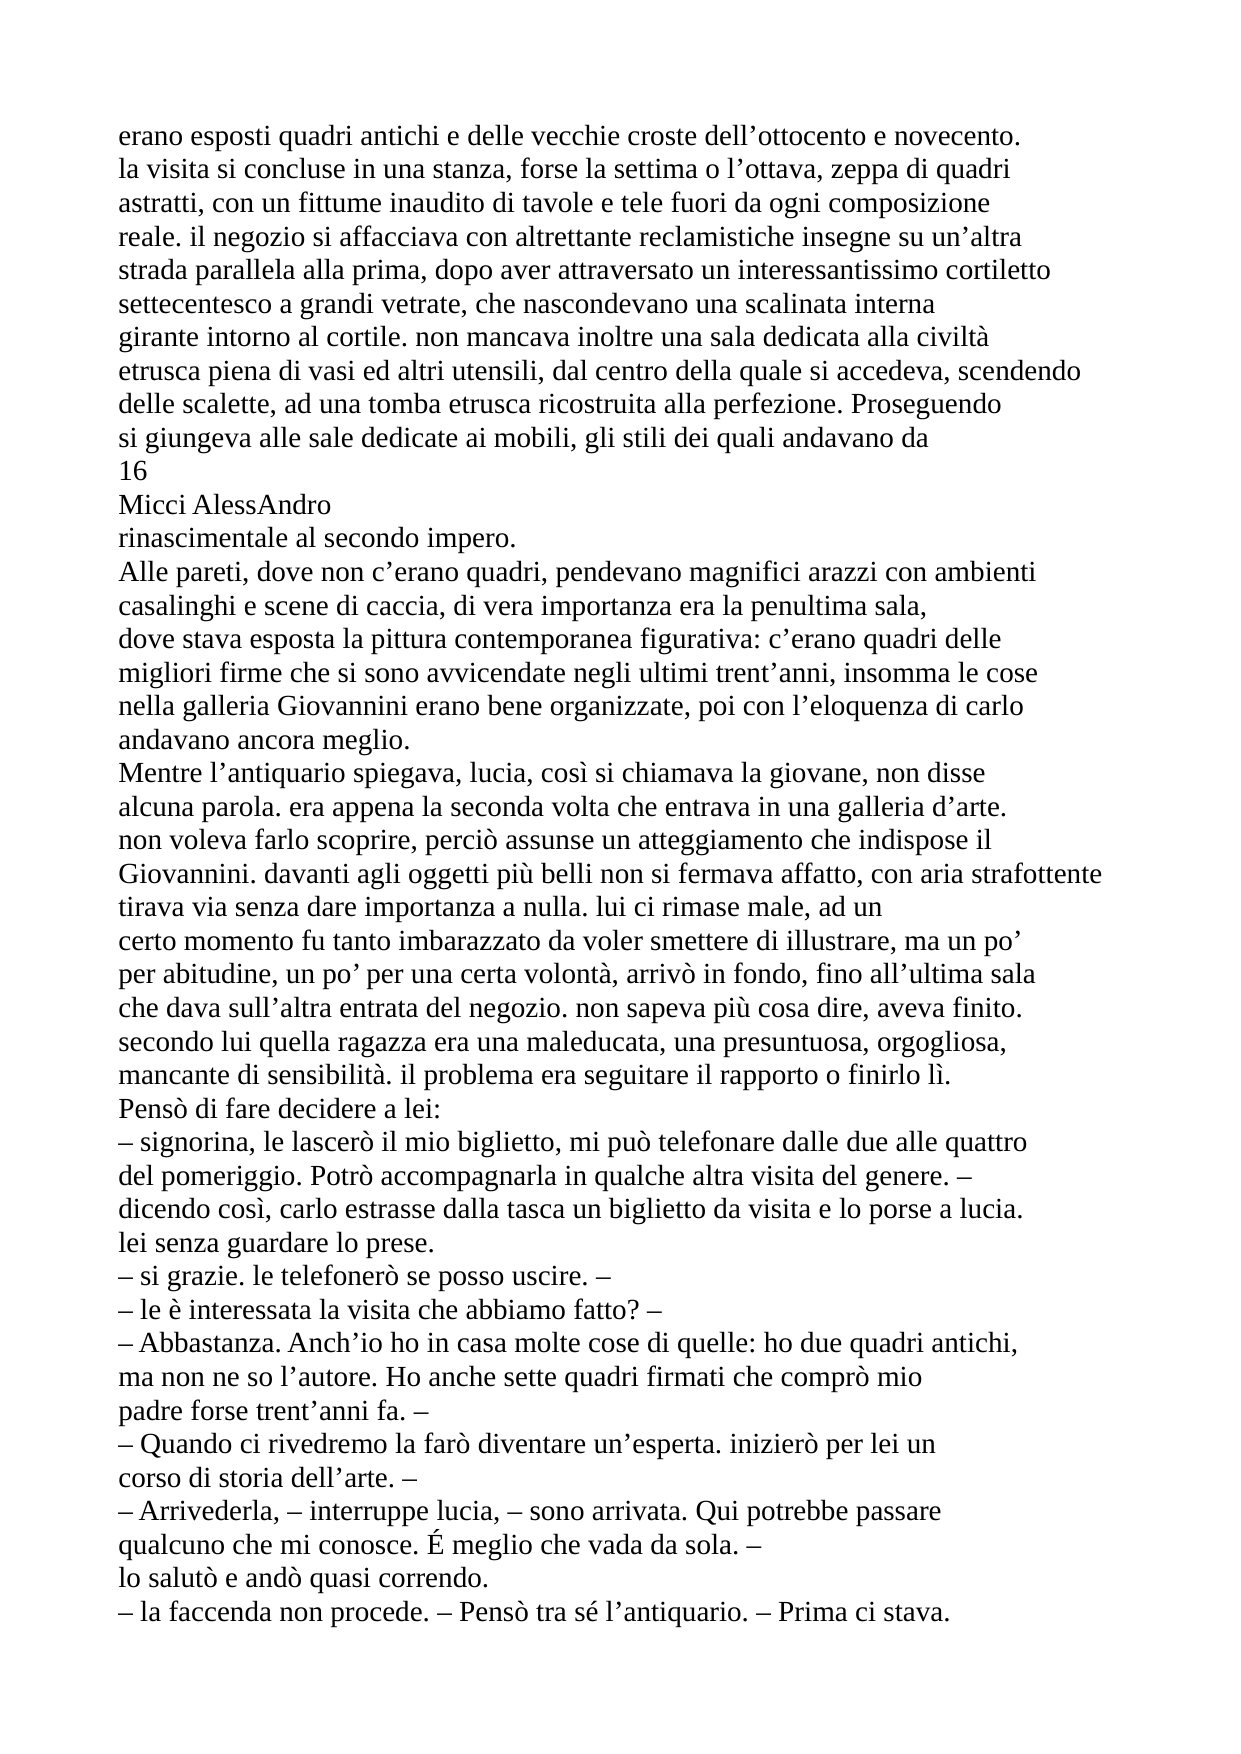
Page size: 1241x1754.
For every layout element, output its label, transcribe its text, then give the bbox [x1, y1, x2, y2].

text secondo lui quella ragazza era una maleducata, una presuntuosa, orgogliosa, [118, 1024, 1122, 1057]
text casalinghi e scene di caccia, di vera importanza era la penultima sala, [118, 588, 1122, 621]
text – signorina, le lascerò il mio biglietto, mi può telefonare dalle due alle quattro [118, 1124, 1122, 1158]
text del pomeriggio. Potrò accompagnarla in qualche altra visita del genere. – [118, 1158, 1122, 1191]
text reale. il negozio si affacciava con altrettante reclamistiche insegne su un’altra [118, 219, 1122, 252]
text che dava sull’altra entrata del negozio. non sapeva più cosa dire, aveva finito. [118, 990, 1122, 1024]
text corso di storia dell’arte. – [118, 1460, 1122, 1493]
text certo momento fu tanto imbarazzato da voler smettere di illustrare, ma un po’ [118, 923, 1122, 957]
text padre forse trent’anni fa. – [118, 1393, 1122, 1426]
text lei senza guardare lo prese. [118, 1225, 1122, 1258]
text Giovannini. davanti agli oggetti più belli non si fermava affatto, con aria strafottente [118, 856, 1122, 889]
text ma non ne so l’autore. Ho anche sette quadri firmati che comprò mio [118, 1359, 1122, 1393]
text nella galleria Giovannini erano bene organizzate, poi con l’eloquenza di carlo [118, 688, 1122, 722]
text tirava via senza dare importanza a nulla. lui ci rimase male, ad un [118, 889, 1122, 923]
text Micci AlessAndro [118, 487, 1122, 521]
text la visita si concluse in una stanza, forse la settima o l’ottava, zeppa di quadri [118, 152, 1122, 185]
text non voleva farlo scoprire, perciò assunse un atteggiamento che indispose il [118, 822, 1122, 856]
text etrusca piena di vasi ed altri utensili, dal centro della quale si accedeva, scendendo [118, 353, 1122, 386]
text Alle pareti, dove non c’erano quadri, pendevano magnifici arazzi con ambienti [118, 554, 1122, 588]
text girante intorno al cortile. non mancava inoltre una sala dedicata alla civiltà [118, 319, 1122, 353]
text qualcuno che mi conosce. É meglio che vada da sola. – [118, 1527, 1122, 1560]
text 16 [118, 453, 1122, 487]
text mancante di sensibilità. il problema era seguitare il rapporto o finirlo lì. [118, 1057, 1122, 1091]
text – le è interessata la visita che abbiamo fatto? – [118, 1292, 1122, 1326]
text astratti, con un fittume inaudito di tavole e tele fuori da ogni composizione [118, 185, 1122, 219]
text Pensò di fare decidere a lei: [118, 1091, 1122, 1124]
text lo salutò e andò quasi correndo. [118, 1560, 1122, 1594]
text si giungeva alle sale dedicate ai mobili, gli stili dei quali andavano da [118, 420, 1122, 453]
text dicendo così, carlo estrasse dalla tasca un biglietto da visita e lo porse a lucia. [118, 1191, 1122, 1225]
text delle scalette, ad una tomba etrusca ricostruita alla perfezione. Proseguendo [118, 386, 1122, 420]
text strada parallela alla prima, dopo aver attraversato un interessantissimo cortiletto [118, 252, 1122, 286]
text – Abbastanza. Anch’io ho in casa molte cose di quelle: ho due quadri antichi, [118, 1326, 1122, 1359]
text per abitudine, un po’ per una certa volontà, arrivò in fondo, fino all’ultima sala [118, 957, 1122, 990]
text migliori firme che si sono avvicendate negli ultimi trent’anni, insomma le cose [118, 655, 1122, 688]
text erano esposti quadri antichi e delle vecchie croste dell’ottocento e novecento. [118, 118, 1122, 152]
text settecentesco a grandi vetrate, che nascondevano una scalinata interna [118, 286, 1122, 319]
text rinascimentale al secondo impero. [118, 521, 1122, 554]
text andavano ancora meglio. [118, 722, 1122, 755]
text – si grazie. le telefonerò se posso uscire. – [118, 1258, 1122, 1292]
text alcuna parola. era appena la seconda volta che entrava in una galleria d’arte. [118, 789, 1122, 822]
text – Arrivederla, – interruppe lucia, – sono arrivata. Qui potrebbe passare [118, 1493, 1122, 1527]
text – Quando ci rivedremo la farò diventare un’esperta. inizierò per lei un [118, 1426, 1122, 1460]
text – la faccenda non procede. – Pensò tra sé l’antiquario. – Prima ci stava. [118, 1594, 1122, 1627]
text dove stava esposta la pittura contemporanea figurativa: c’erano quadri delle [118, 621, 1122, 655]
text Mentre l’antiquario spiegava, lucia, così si chiamava la giovane, non disse [118, 755, 1122, 789]
